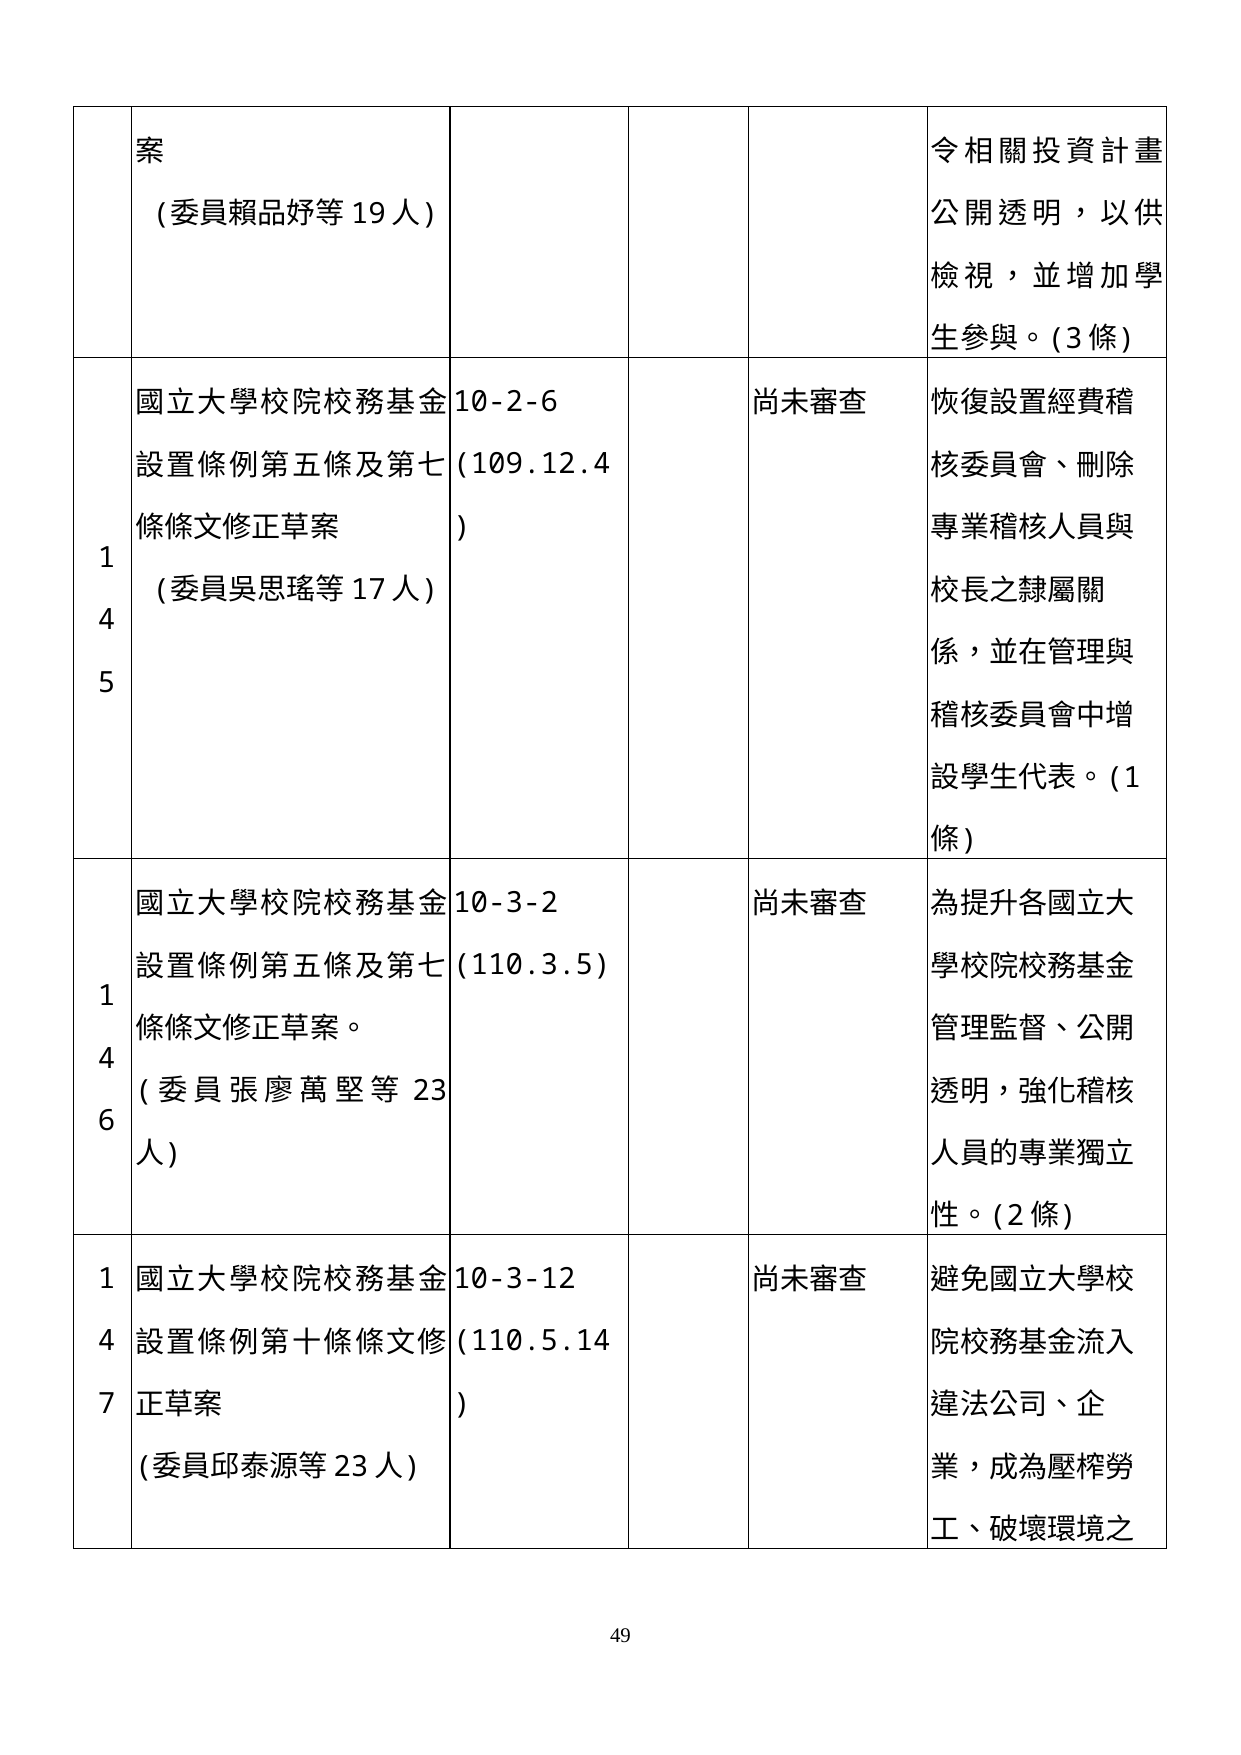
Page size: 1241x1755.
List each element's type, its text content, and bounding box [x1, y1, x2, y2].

table_cell 10-3-12 (110.5.14) [451, 1235, 628, 1548]
table_cell 國立大學校院校務基金設置條例第十條條文修正草案 (委員邱泰源等23人) [132, 1235, 449, 1548]
table_cell 尚未審查 [749, 358, 927, 858]
table_cell 尚未審查 [749, 859, 927, 1234]
table_cell [74, 1235, 131, 1548]
table_cell [74, 107, 131, 357]
table_cell 為提升各國立大學校院校務基金管理監督、公開透明，強化稽核人員的專業獨立性。(2條) [928, 859, 1166, 1234]
table_cell 案 (委員賴品妤等19人) [132, 107, 449, 357]
table_cell 10-3-2 (110.3.5) [451, 859, 628, 1234]
table_cell 恢復設置經費稽核委員會、刪除專業稽核人員與校長之隸屬關係，並在管理與稽核委員會中增設學生代表。(1條) [928, 358, 1166, 858]
table_cell 10-2-6 (109.12.4) [451, 358, 628, 858]
table_cell [629, 107, 748, 357]
table_cell 尚未審查 [749, 1235, 927, 1548]
table_cell [629, 1235, 748, 1548]
table_cell 避免國立大學校院校務基金流入違法公司、企業，成為壓榨勞工、破壞環境之 [928, 1235, 1166, 1548]
table_cell [74, 859, 131, 1234]
table_cell [749, 107, 927, 357]
table_cell 國立大學校院校務基金設置條例第五條及第七條條文修正草案 (委員吳思瑤等17人) [132, 358, 449, 858]
table_cell 國立大學校院校務基金設置條例第五條及第七條條文修正草案。 (委員張廖萬堅等23人) [132, 859, 449, 1234]
table_cell [629, 358, 748, 858]
table_cell [74, 358, 131, 858]
table_cell 令相關投資計畫公開透明，以供檢視，並增加學生參與。(3條) [928, 107, 1166, 357]
table_cell [451, 107, 628, 357]
table_cell [629, 859, 748, 1234]
